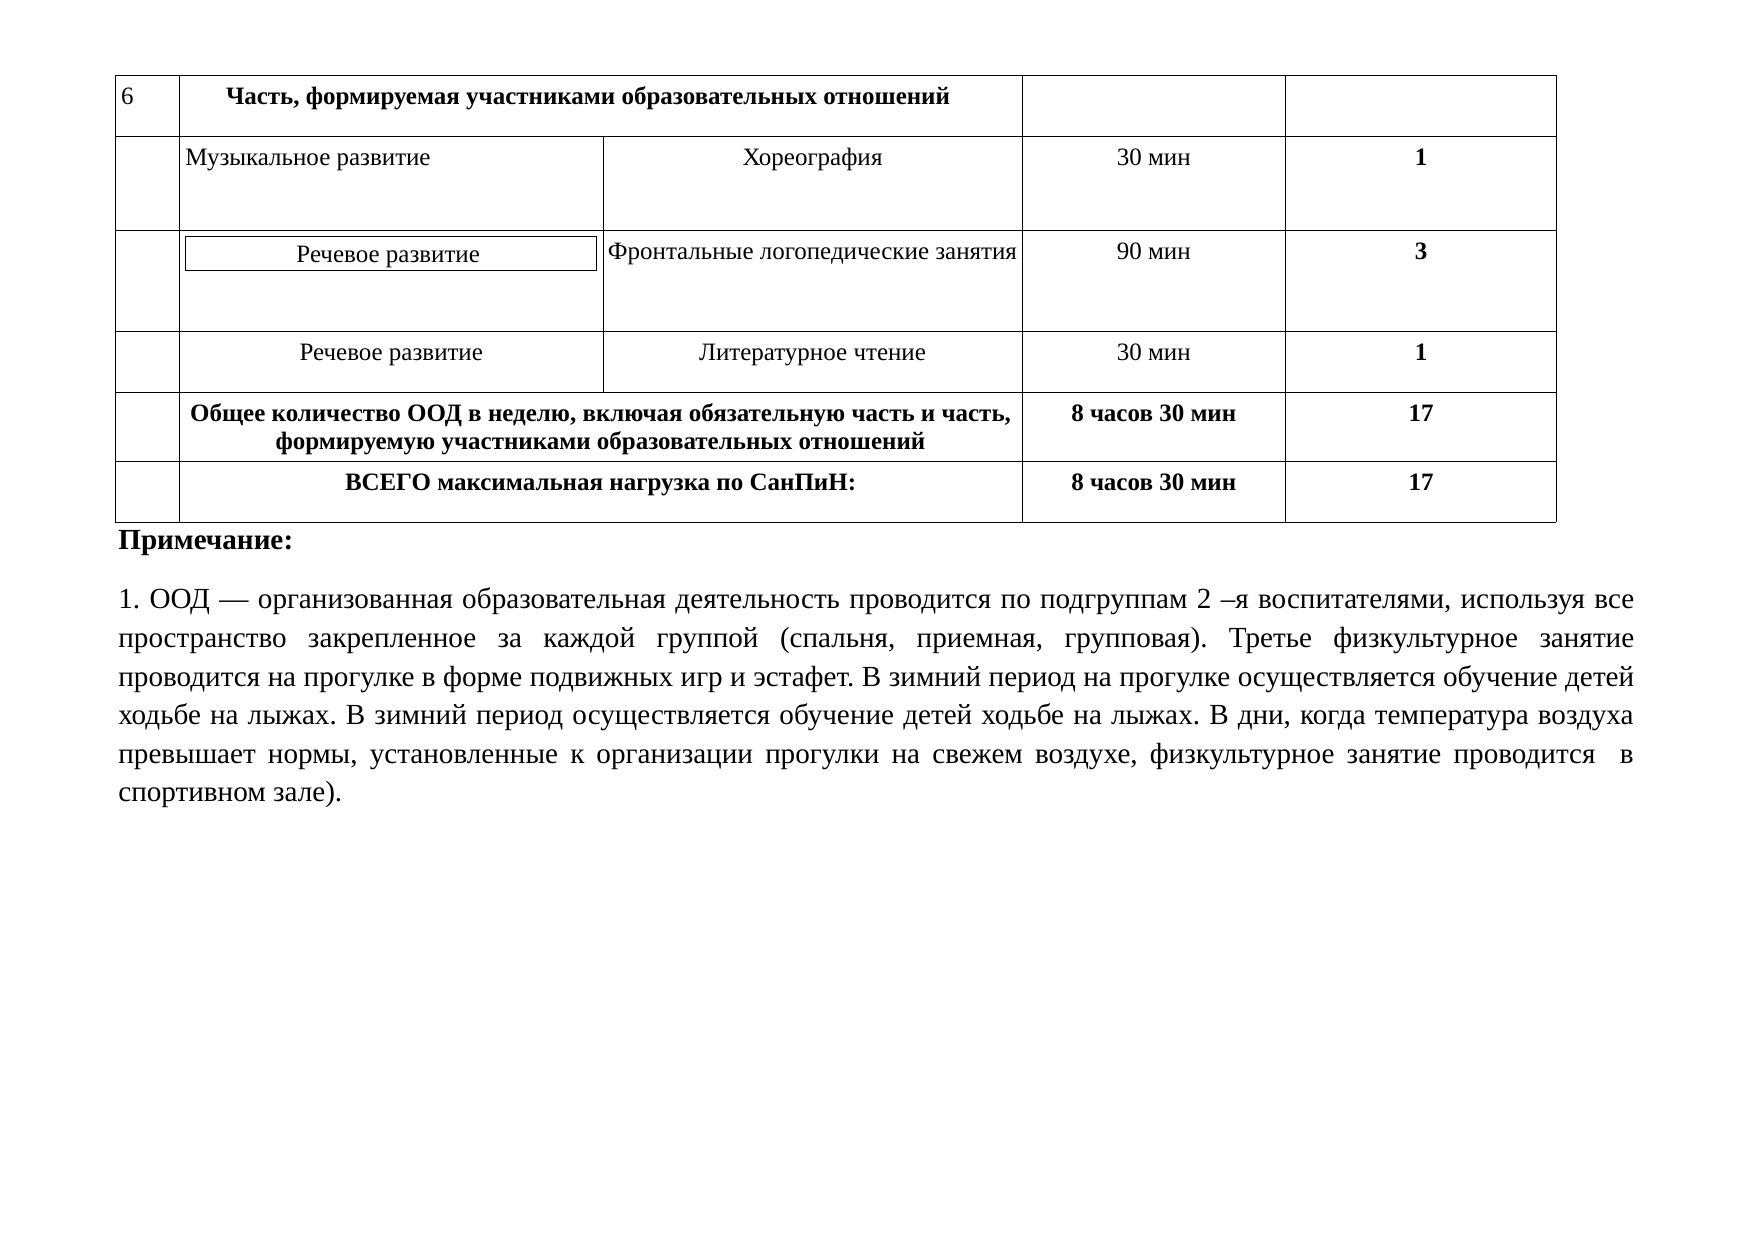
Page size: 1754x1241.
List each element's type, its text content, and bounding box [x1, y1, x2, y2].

table_cell [1286, 76, 1556, 136]
table_cell Литературное чтение [604, 332, 1022, 392]
table_cell 17 [1286, 393, 1556, 461]
table_cell Хореография [604, 137, 1022, 230]
table_cell Фронтальные логопедические занятия [604, 231, 1022, 331]
table_cell 1 [1286, 332, 1556, 392]
table_cell [116, 137, 179, 230]
table_cell 8 часов 30 мин [1023, 462, 1285, 522]
table_cell Общее количество ООД в неделю, включая обязательную часть и часть, формируемую участниками образовательных отношений [180, 393, 1022, 461]
table_cell [1023, 76, 1285, 136]
table_cell 17 [1286, 462, 1556, 522]
table_cell [116, 332, 179, 392]
text 1. ООД — организованная образовательная деятельность проводится по подгруппам 2 –я воспитателями, используя все пространство закрепленное за каждой группой (спальня, приемная, групповая). Третье физкультурное занятие проводится на прогулке в форме подвижных игр и эстафет. В зимний период на прогулке осуществляется обучение детей ходьбе на лыжах. В зимний период осуществляется обучение детей ходьбе на лыжах. В дни, когда температура воздуха превышает нормы, установленные к организации прогулки на свежем воздухе, физкультурное занятие проводится в спортивном зале). [118, 582, 1636, 808]
table_cell 30 мин [1023, 332, 1285, 392]
table_cell Музыкальное развитие [180, 137, 603, 230]
table_cell [116, 393, 179, 461]
table_cell [116, 231, 179, 331]
table_cell 3 [1286, 231, 1556, 331]
table_cell 1 [1286, 137, 1556, 230]
table_cell [116, 462, 179, 522]
table_cell ВСЕГО максимальная нагрузка по СанПиН: [180, 462, 1022, 522]
table_cell Речевое развитие [180, 231, 603, 331]
table_cell Часть, формируемая участниками образовательных отношений [180, 76, 1022, 136]
table_cell 30 мин [1023, 137, 1285, 230]
table_cell 8 часов 30 мин [1023, 393, 1285, 461]
table_cell 90 мин [1023, 231, 1285, 331]
text Примечание: [118, 522, 1636, 556]
table_cell Речевое развитие [180, 332, 603, 392]
table_cell 6 [116, 76, 179, 136]
